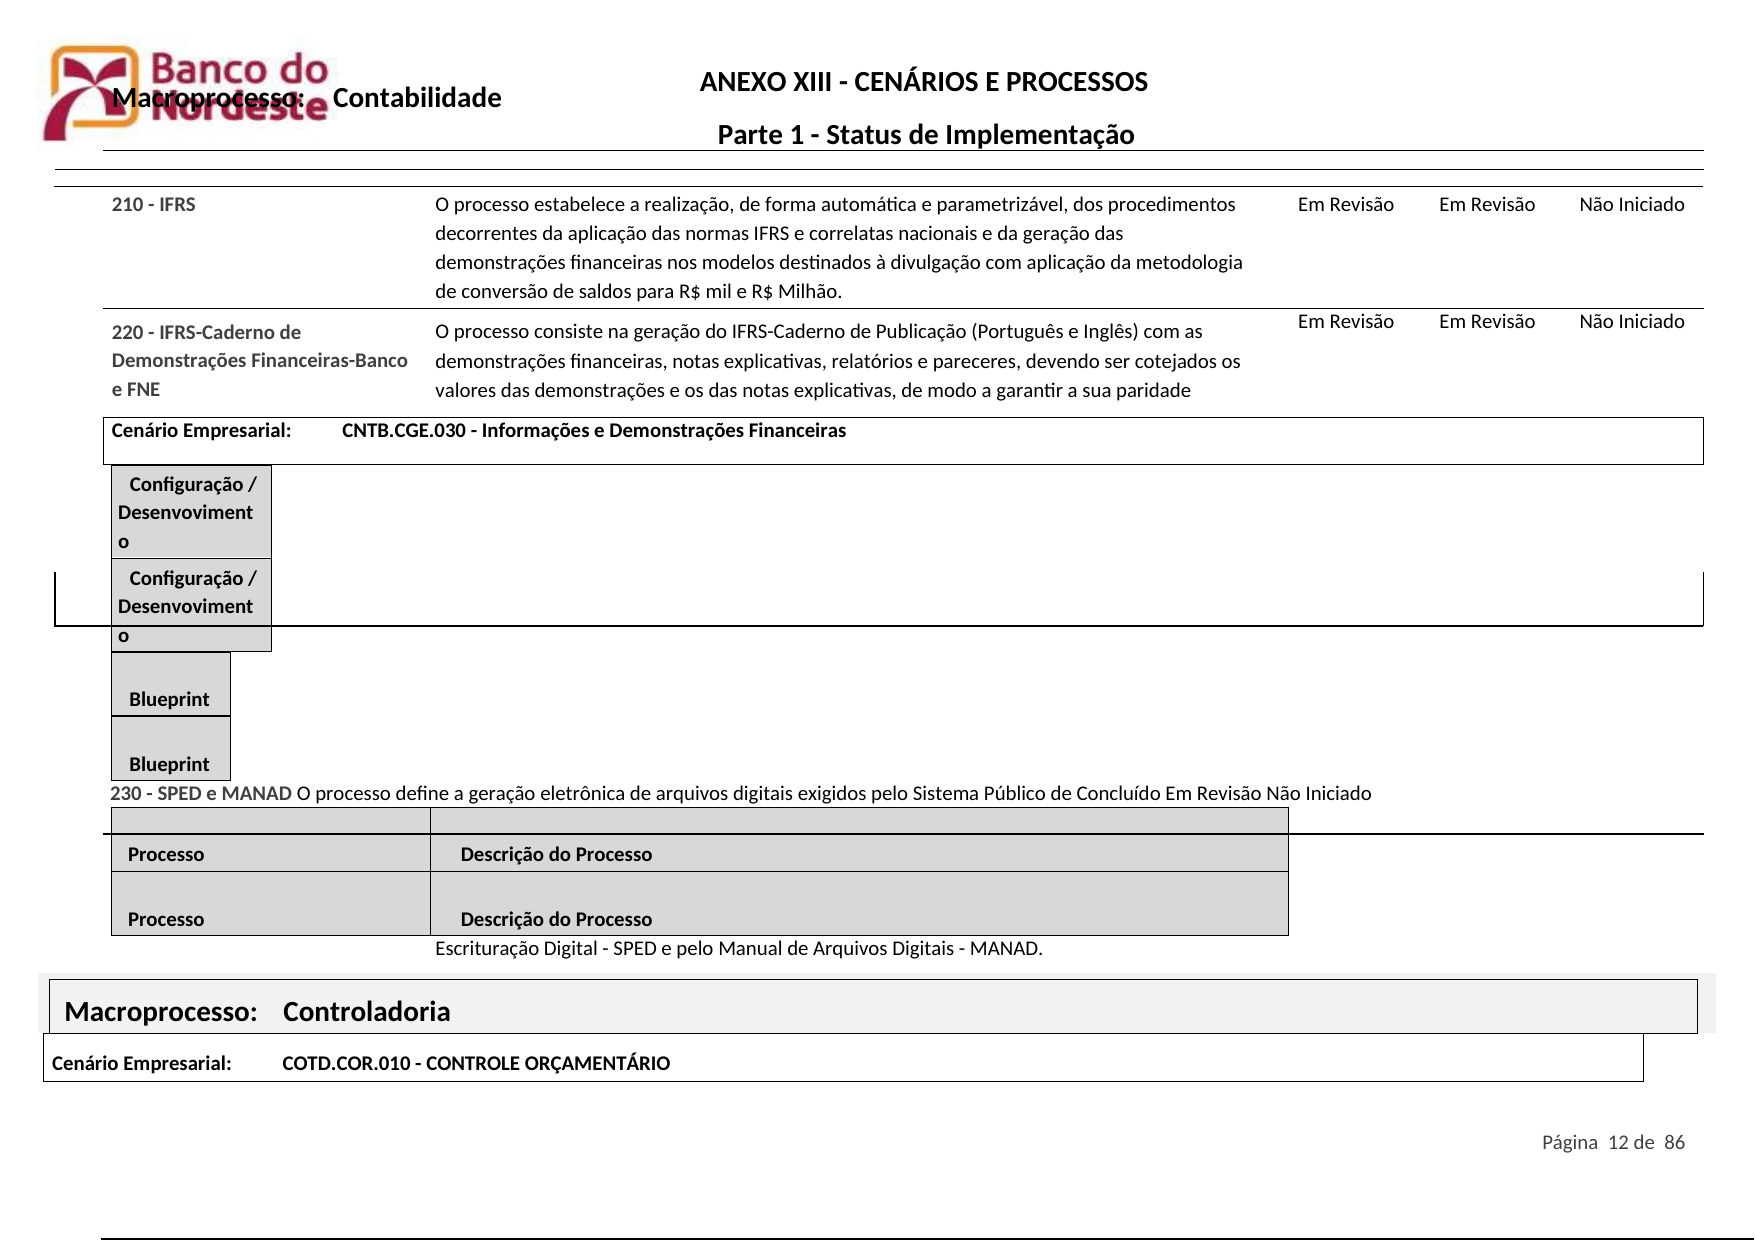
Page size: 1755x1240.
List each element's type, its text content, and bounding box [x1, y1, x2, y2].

table_header Descrição do Processo [431, 835, 1288, 871]
table_cell Em Revisão [1439, 187, 1579, 307]
table_cell Não Iniciado [1579, 170, 1704, 307]
table_header Blueprint [112, 717, 230, 780]
table_cell [1439, 151, 1579, 169]
table_cell [1439, 170, 1579, 186]
table_cell [38, 1033, 43, 1081]
table_cell Em Revisão [1439, 309, 1579, 417]
table_cell [103, 170, 435, 186]
table_header Macroprocesso: [50, 980, 283, 1033]
table_cell COTD.COR.010 - CONTROLE ORÇAMENTÁRIO [282, 1034, 1643, 1081]
table_header Configuração / Desenvoviment [112, 559, 271, 625]
table_header [38, 973, 1716, 1033]
table_cell CNTB.CGE.030 - Informações e Demonstrações Financeiras [342, 418, 1703, 464]
table_header Processo [112, 835, 430, 871]
table_cell [1298, 170, 1439, 186]
table_header Configuração / Desenvovimento [112, 466, 271, 557]
table_cell Em Revisão [1298, 187, 1439, 307]
table_cell [103, 151, 435, 169]
table_header [431, 808, 1288, 833]
table_header Controladoria [283, 980, 1697, 1033]
text Escrituração Digital - SPED e pelo Manual de Arquivos Digitais - MANAD. [435, 935, 1685, 961]
table_cell [1298, 151, 1439, 169]
table_cell [1579, 151, 1704, 169]
table_cell 220 - IFRS-Caderno de Demonstrações Financeiras-Banco e FNE [103, 309, 435, 417]
table_header Processo [112, 872, 430, 935]
table_cell Cenário Empresarial: [44, 1034, 282, 1081]
table_header [112, 808, 430, 833]
table_header o [112, 627, 271, 651]
table_cell 210 - IFRS [103, 187, 435, 307]
table_cell O processo estabelece a realização, de forma automática e parametrizável, dos procedimentos decorrentes da aplicação das normas IFRS e correlatas nacionais e da geração das demonstrações financeiras nos modelos destinados à divulgação com aplicação da metodologia de conversão de saldos para R$ mil e R$ Milhão. [435, 187, 1298, 307]
table_cell Em Revisão [1298, 309, 1439, 417]
text 230 - SPED e MANAD O processo define a geração eletrônica de arquivos digitais exigidos pelo Sistema Público de Concluído Em Revisão Não Iniciado [110, 780, 1687, 805]
table_header Descrição do Processo [431, 872, 1288, 935]
table_cell [435, 170, 1298, 186]
table_cell Cenário Empresarial: [104, 418, 342, 464]
table_cell [1644, 1033, 1716, 1081]
table_header Blueprint [112, 653, 230, 715]
table_cell [435, 151, 1298, 169]
table_cell Não Iniciado [1579, 309, 1704, 417]
table_cell O processo consiste na geração do IFRS-Caderno de Publicação (Português e Inglês) com as demonstrações financeiras, notas explicativas, relatórios e pareceres, devendo ser cotejados os valores das demonstrações e os das notas explicativas, de modo a garantir a sua paridade [435, 309, 1298, 417]
